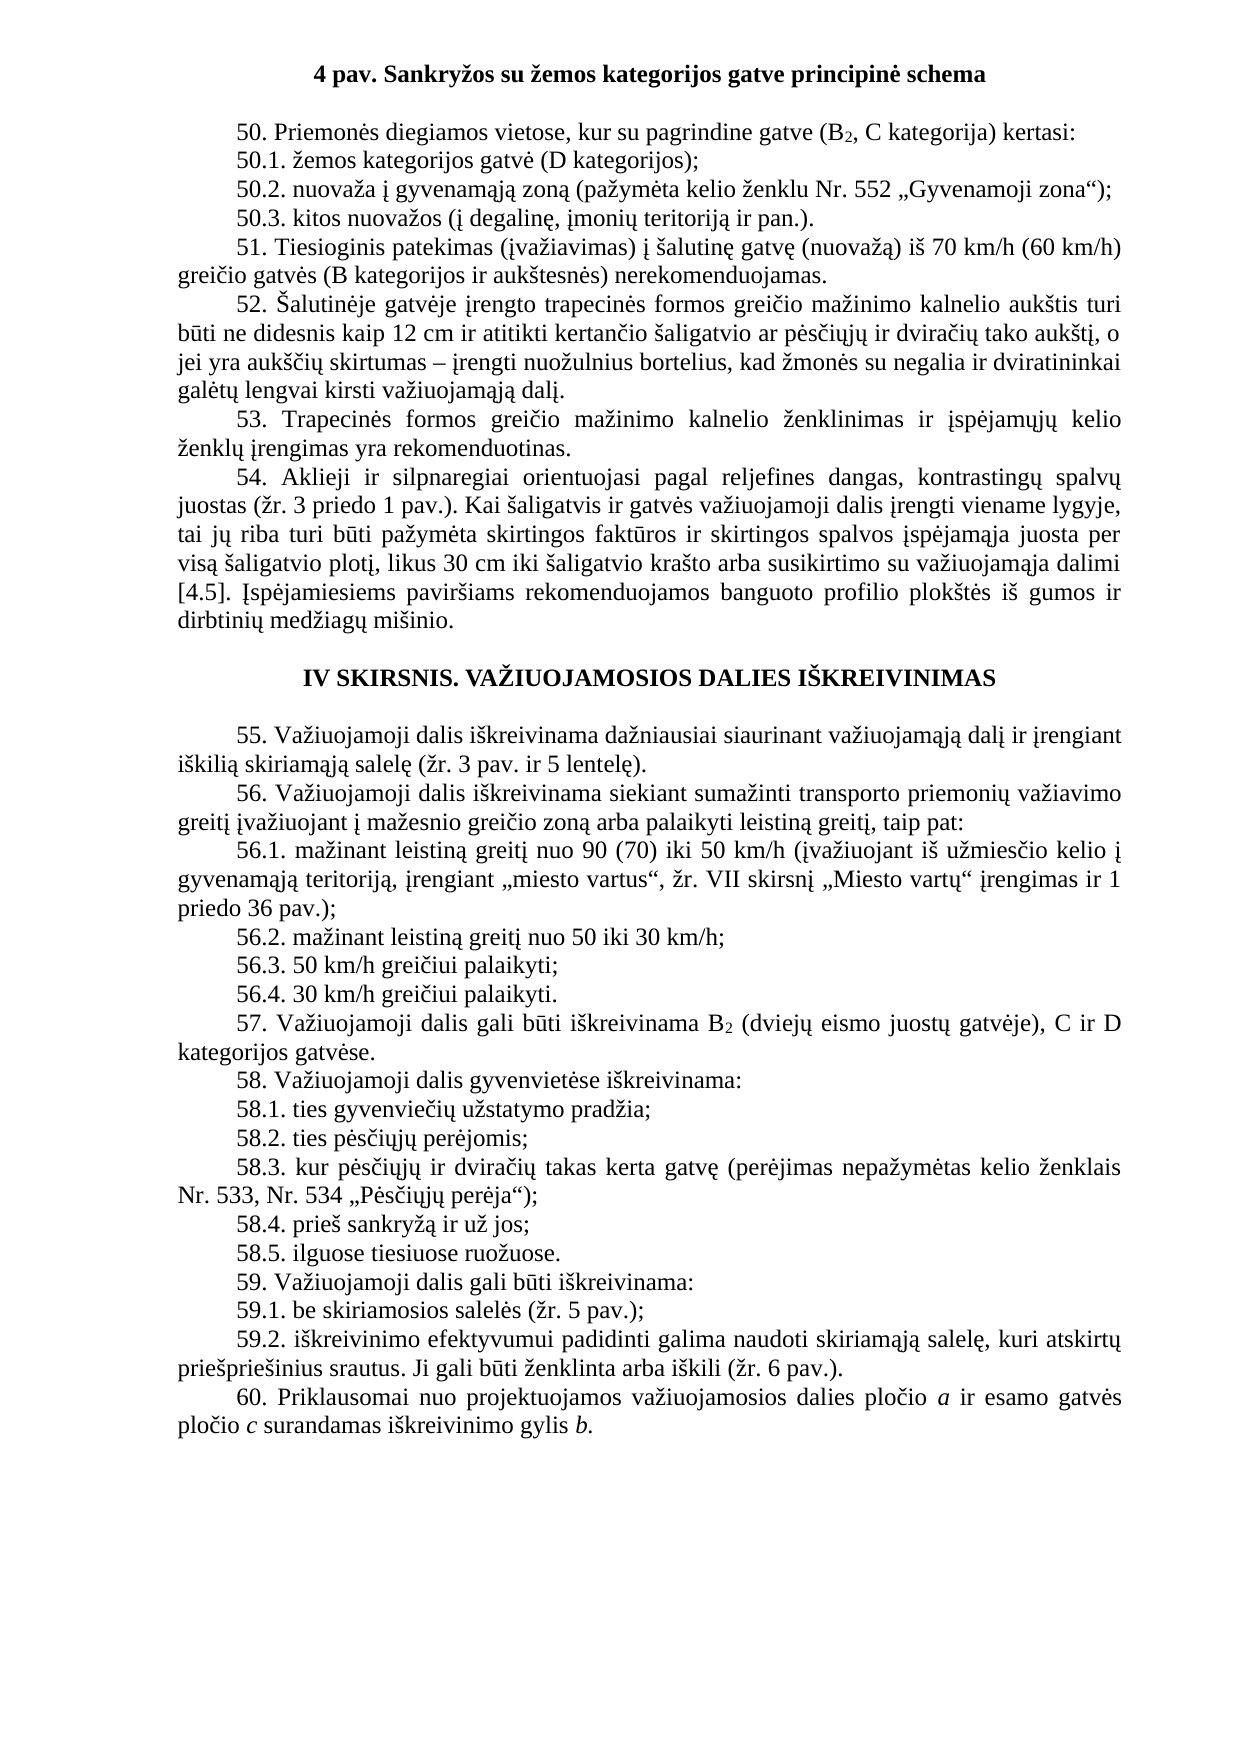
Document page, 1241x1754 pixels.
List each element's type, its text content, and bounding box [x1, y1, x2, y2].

text 59.1. be skiriamosios salelės (žr. 5 pav.); [177, 1295, 1122, 1324]
text 50.2. nuovaža į gyvenamąją zoną (pažymėta kelio ženklu Nr. 552 „Gyvenamoji zona“); [177, 174, 1122, 203]
text 52. Šalutinėje gatvėje įrengto trapecinės formos greičio mažinimo kalnelio aukštis turi būti ne didesnis kaip 12 cm ir atitikti kertančio šaligatvio ar pėsčiųjų ir dviračių tako aukštį, o jei yra aukščių skirtumas – įrengti nuožulnius bortelius, kad žmonės su negalia ir dviratininkai galėtų lengvai kirsti važiuojamąją dalį. [177, 289, 1122, 404]
text 55. Važiuojamoji dalis iškreivinama dažniausiai siaurinant važiuojamąją dalį ir įrengiant iškilią skiriamąją salelę (žr. 3 pav. ir 5 lentelę). [177, 720, 1122, 778]
text 50. Priemonės diegiamos vietose, kur su pagrindine gatve (B2, C kategorija) kertasi: [177, 117, 1122, 145]
text 56.4. 30 km/h greičiui palaikyti. [177, 979, 1122, 1008]
text 58.2. ties pėsčiųjų perėjomis; [177, 1123, 1122, 1152]
text 54. Aklieji ir silpnaregiai orientuojasi pagal reljefines dangas, kontrastingų spalvų juostas (žr. 3 priedo 1 pav.). Kai šaligatvis ir gatvės važiuojamoji dalis įrengti viename lygyje, tai jų riba turi būti pažymėta skirtingos faktūros ir skirtingos spalvos įspėjamąja juosta per visą šaligatvio plotį, likus 30 cm iki šaligatvio krašto arba susikirtimo su važiuojamąja dalimi [4.5]. Įspėjamiesiems paviršiams rekomenduojamos banguoto profilio plokštės iš gumos ir dirbtinių medžiagų mišinio. [177, 462, 1122, 634]
text 56.3. 50 km/h greičiui palaikyti; [177, 950, 1122, 979]
text 56. Važiuojamoji dalis iškreivinama siekiant sumažinti transporto priemonių važiavimo greitį įvažiuojant į mažesnio greičio zoną arba palaikyti leistiną greitį, taip pat: [177, 778, 1122, 835]
text 56.1. mažinant leistiną greitį nuo 90 (70) iki 50 km/h (įvažiuojant iš užmiesčio kelio į gyvenamąją teritoriją, įrengiant „miesto vartus“, žr. VII skirsnį „Miesto vartų“ įrengimas ir 1 priedo 36 pav.); [177, 835, 1122, 922]
text 58.3. kur pėsčiųjų ir dviračių takas kerta gatvę (perėjimas nepažymėtas kelio ženklais Nr. 533, Nr. 534 „Pėsčiųjų perėja“); [177, 1152, 1122, 1209]
text 60. Priklausomai nuo projektuojamos važiuojamosios dalies pločio a ir esamo gatvės pločio c surandamas iškreivinimo gylis b. [177, 1382, 1122, 1439]
text 58. Važiuojamoji dalis gyvenvietėse iškreivinama: [177, 1065, 1122, 1094]
text 59.2. iškreivinimo efektyvumui padidinti galima naudoti skiriamąją salelę, kuri atskirtų priešpriešinius srautus. Ji gali būti ženklinta arba iškili (žr. 6 pav.). [177, 1324, 1122, 1382]
text 53. Trapecinės formos greičio mažinimo kalnelio ženklinimas ir įspėjamųjų kelio ženklų įrengimas yra rekomenduotinas. [177, 404, 1122, 462]
text 59. Važiuojamoji dalis gali būti iškreivinama: [177, 1267, 1122, 1295]
text 56.2. mažinant leistiną greitį nuo 50 iki 30 km/h; [177, 922, 1122, 950]
text 4 pav. Sankryžos su žemos kategorijos gatve principinė schema [177, 59, 1122, 88]
text 58.4. prieš sankryžą ir už jos; [177, 1209, 1122, 1238]
text 57. Važiuojamoji dalis gali būti iškreivinama B2 (dviejų eismo juostų gatvėje), C ir D kategorijos gatvėse. [177, 1008, 1122, 1065]
text 58.5. ilguose tiesiuose ruožuose. [177, 1238, 1122, 1267]
text 58.1. ties gyvenviečių užstatymo pradžia; [177, 1094, 1122, 1123]
text IV skirsnis. Važiuojamosios dalies iškreivinimas [177, 663, 1122, 692]
text 51. Tiesioginis patekimas (įvažiavimas) į šalutinę gatvę (nuovažą) iš 70 km/h (60 km/h) greičio gatvės (B kategorijos ir aukštesnės) nerekomenduojamas. [177, 232, 1122, 289]
text 50.3. kitos nuovažos (į degalinę, įmonių teritoriją ir pan.). [177, 203, 1122, 232]
text 50.1. žemos kategorijos gatvė (D kategorijos); [177, 145, 1122, 174]
